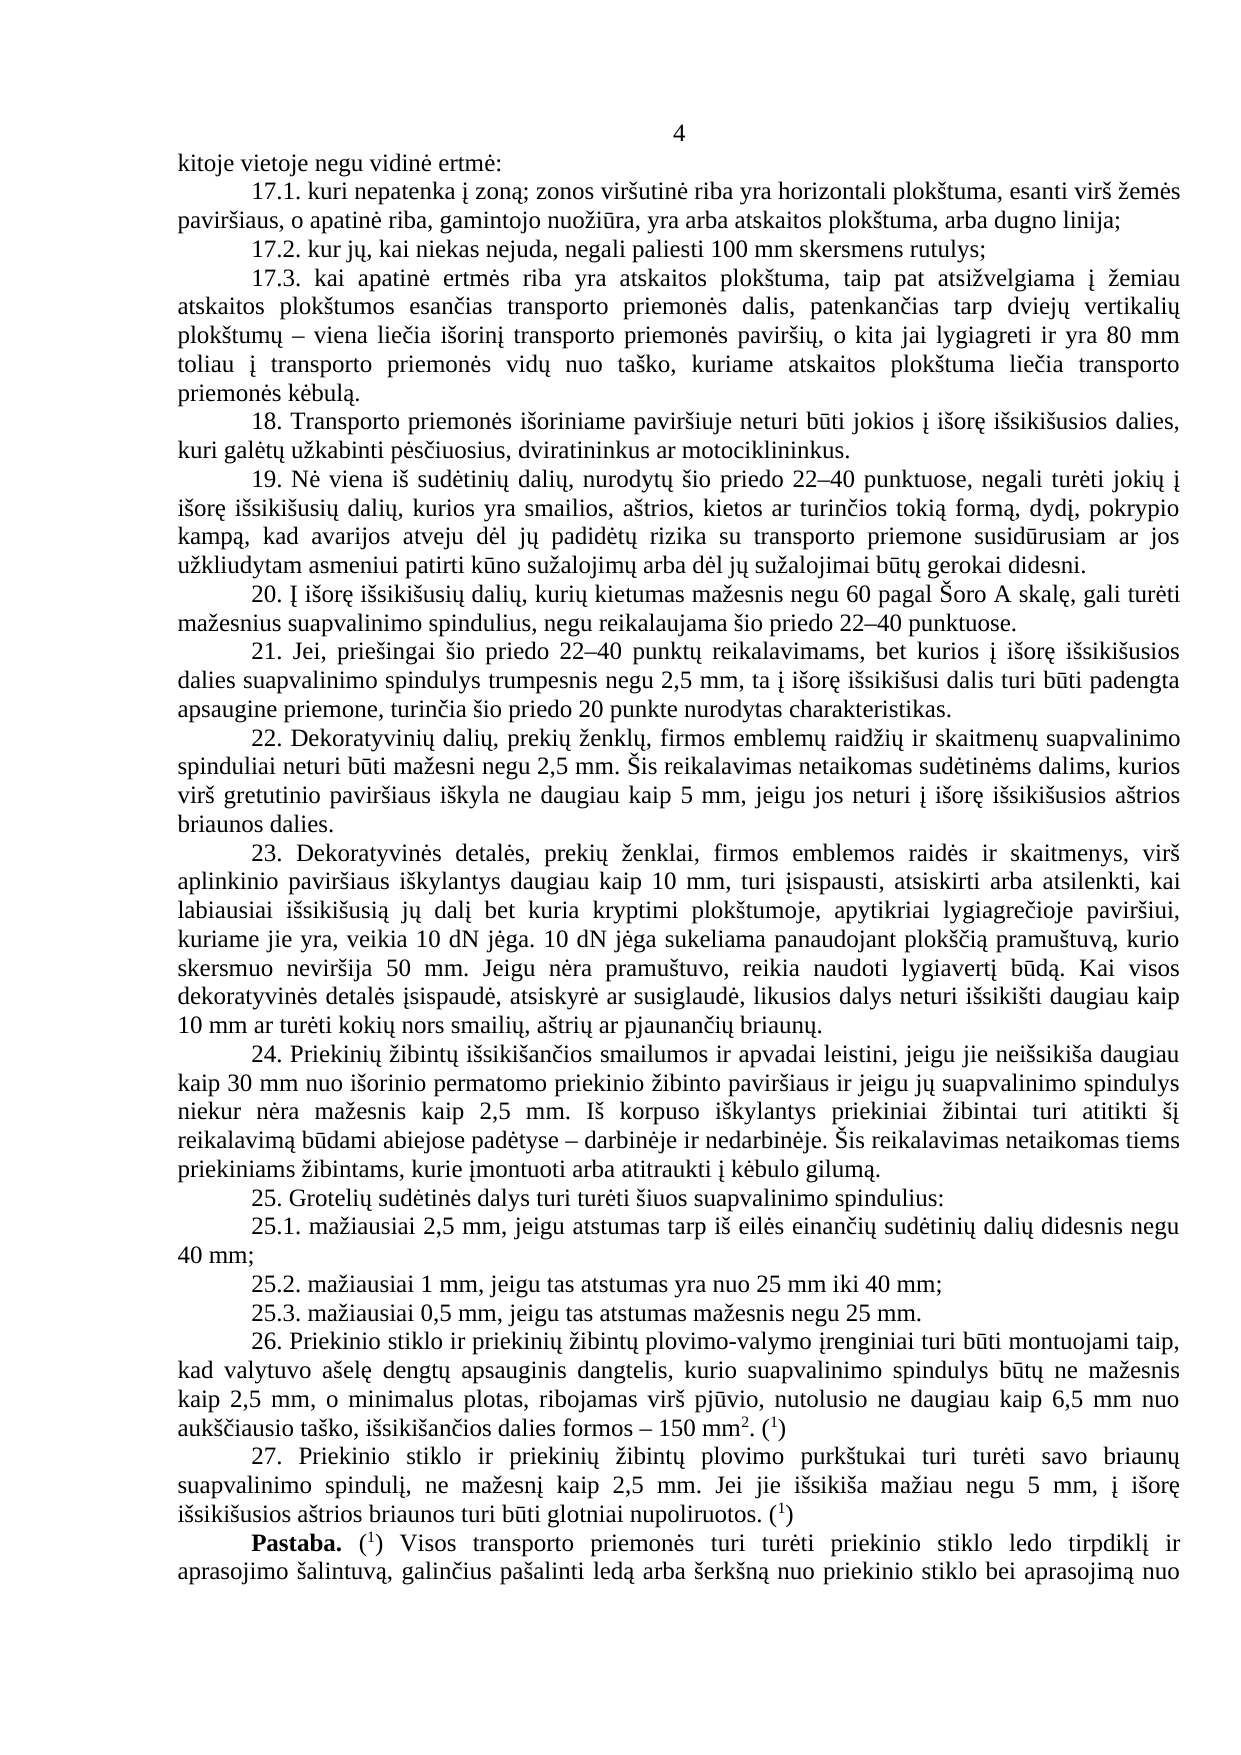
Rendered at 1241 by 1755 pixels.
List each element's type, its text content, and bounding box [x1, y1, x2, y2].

text 21. Jei, priešingai šio priedo 22–40 punktų reikalavimams, bet kurios į išorę išsikišusios dalies suapvalinimo spindulys trumpesnis negu 2,5 mm, ta į išorę išsikišusi dalis turi būti padengta apsaugine priemone, turinčia šio priedo 20 punkte nurodytas charakteristikas. [177, 636, 1181, 723]
text 25.2. mažiausiai 1 mm, jeigu tas atstumas yra nuo 25 mm iki 40 mm; [177, 1269, 1181, 1298]
text Pastaba. (1) Visos transporto priemonės turi turėti priekinio stiklo ledo tirpdiklį ir aprasojimo šalintuvą, galinčius pašalinti ledą arba šerkšną nuo priekinio stiklo bei aprasojimą nuo [177, 1528, 1181, 1585]
text 17.1. kuri nepatenka į zoną; zonos viršutinė riba yra horizontali plokštuma, esanti virš žemės paviršiaus, o apatinė riba, gamintojo nuožiūra, yra arba atskaitos plokštuma, arba dugno linija; [177, 176, 1181, 234]
text kitoje vietoje negu vidinė ertmė: [177, 148, 1181, 176]
text 17.2. kur jų, kai niekas nejuda, negali paliesti 100 mm skersmens rutulys; [177, 234, 1181, 263]
text 25. Grotelių sudėtinės dalys turi turėti šiuos suapvalinimo spindulius: [177, 1183, 1181, 1211]
text 20. Į išorę išsikišusių dalių, kurių kietumas mažesnis negu 60 pagal Šoro A skalę, gali turėti mažesnius suapvalinimo spindulius, negu reikalaujama šio priedo 22–40 punktuose. [177, 579, 1181, 636]
text 22. Dekoratyvinių dalių, prekių ženklų, firmos emblemų raidžių ir skaitmenų suapvalinimo spinduliai neturi būti mažesni negu 2,5 mm. Šis reikalavimas netaikomas sudėtinėms dalims, kurios virš gretutinio paviršiaus iškyla ne daugiau kaip 5 mm, jeigu jos neturi į išorę išsikišusios aštrios briaunos dalies. [177, 723, 1181, 838]
text 26. Priekinio stiklo ir priekinių žibintų plovimo-valymo įrenginiai turi būti montuojami taip, kad valytuvo ašelę dengtų apsauginis dangtelis, kurio suapvalinimo spindulys būtų ne mažesnis kaip 2,5 mm, o minimalus plotas, ribojamas virš pjūvio, nutolusio ne daugiau kaip 6,5 mm nuo aukščiausio taško, išsikišančios dalies formos – 150 mm2. (1) [177, 1326, 1181, 1441]
text 25.1. mažiausiai 2,5 mm, jeigu atstumas tarp iš eilės einančių sudėtinių dalių didesnis negu 40 mm; [177, 1211, 1181, 1269]
text 25.3. mažiausiai 0,5 mm, jeigu tas atstumas mažesnis negu 25 mm. [177, 1298, 1181, 1326]
text 19. Nė viena iš sudėtinių dalių, nurodytų šio priedo 22–40 punktuose, negali turėti jokių į išorę išsikišusių dalių, kurios yra smailios, aštrios, kietos ar turinčios tokią formą, dydį, pokrypio kampą, kad avarijos atveju dėl jų padidėtų rizika su transporto priemone susidūrusiam ar jos užkliudytam asmeniui patirti kūno sužalojimų arba dėl jų sužalojimai būtų gerokai didesni. [177, 464, 1181, 579]
text 23. Dekoratyvinės detalės, prekių ženklai, firmos emblemos raidės ir skaitmenys, virš aplinkinio paviršiaus iškylantys daugiau kaip 10 mm, turi įsispausti, atsiskirti arba atsilenkti, kai labiausiai išsikišusią jų dalį bet kuria kryptimi plokštumoje, apytikriai lygiagrečioje paviršiui, kuriame jie yra, veikia 10 dN jėga. 10 dN jėga sukeliama panaudojant plokščią pramuštuvą, kurio skersmuo neviršija 50 mm. Jeigu nėra pramuštuvo, reikia naudoti lygiavertį būdą. Kai visos dekoratyvinės detalės įsispaudė, atsiskyrė ar susiglaudė, likusios dalys neturi išsikišti daugiau kaip 10 mm ar turėti kokių nors smailių, aštrių ar pjaunančių briaunų. [177, 838, 1181, 1039]
text 24. Priekinių žibintų išsikišančios smailumos ir apvadai leistini, jeigu jie neišsikiša daugiau kaip 30 mm nuo išorinio permatomo priekinio žibinto paviršiaus ir jeigu jų suapvalinimo spindulys niekur nėra mažesnis kaip 2,5 mm. Iš korpuso iškylantys priekiniai žibintai turi atitikti šį reikalavimą būdami abiejose padėtyse – darbinėje ir nedarbinėje. Šis reikalavimas netaikomas tiems priekiniams žibintams, kurie įmontuoti arba atitraukti į kėbulo gilumą. [177, 1039, 1181, 1183]
text 27. Priekinio stiklo ir priekinių žibintų plovimo purkštukai turi turėti savo briaunų suapvalinimo spindulį, ne mažesnį kaip 2,5 mm. Jei jie išsikiša mažiau negu 5 mm, į išorę išsikišusios aštrios briaunos turi būti glotniai nupoliruotos. (1) [177, 1441, 1181, 1528]
text 18. Transporto priemonės išoriniame paviršiuje neturi būti jokios į išorę išsikišusios dalies, kuri galėtų užkabinti pėsčiuosius, dviratininkus ar motociklininkus. [177, 406, 1181, 464]
text 17.3. kai apatinė ertmės riba yra atskaitos plokštuma, taip pat atsižvelgiama į žemiau atskaitos plokštumos esančias transporto priemonės dalis, patenkančias tarp dviejų vertikalių plokštumų – viena liečia išorinį transporto priemonės paviršių, o kita jai lygiagreti ir yra 80 mm toliau į transporto priemonės vidų nuo taško, kuriame atskaitos plokštuma liečia transporto priemonės kėbulą. [177, 263, 1181, 406]
